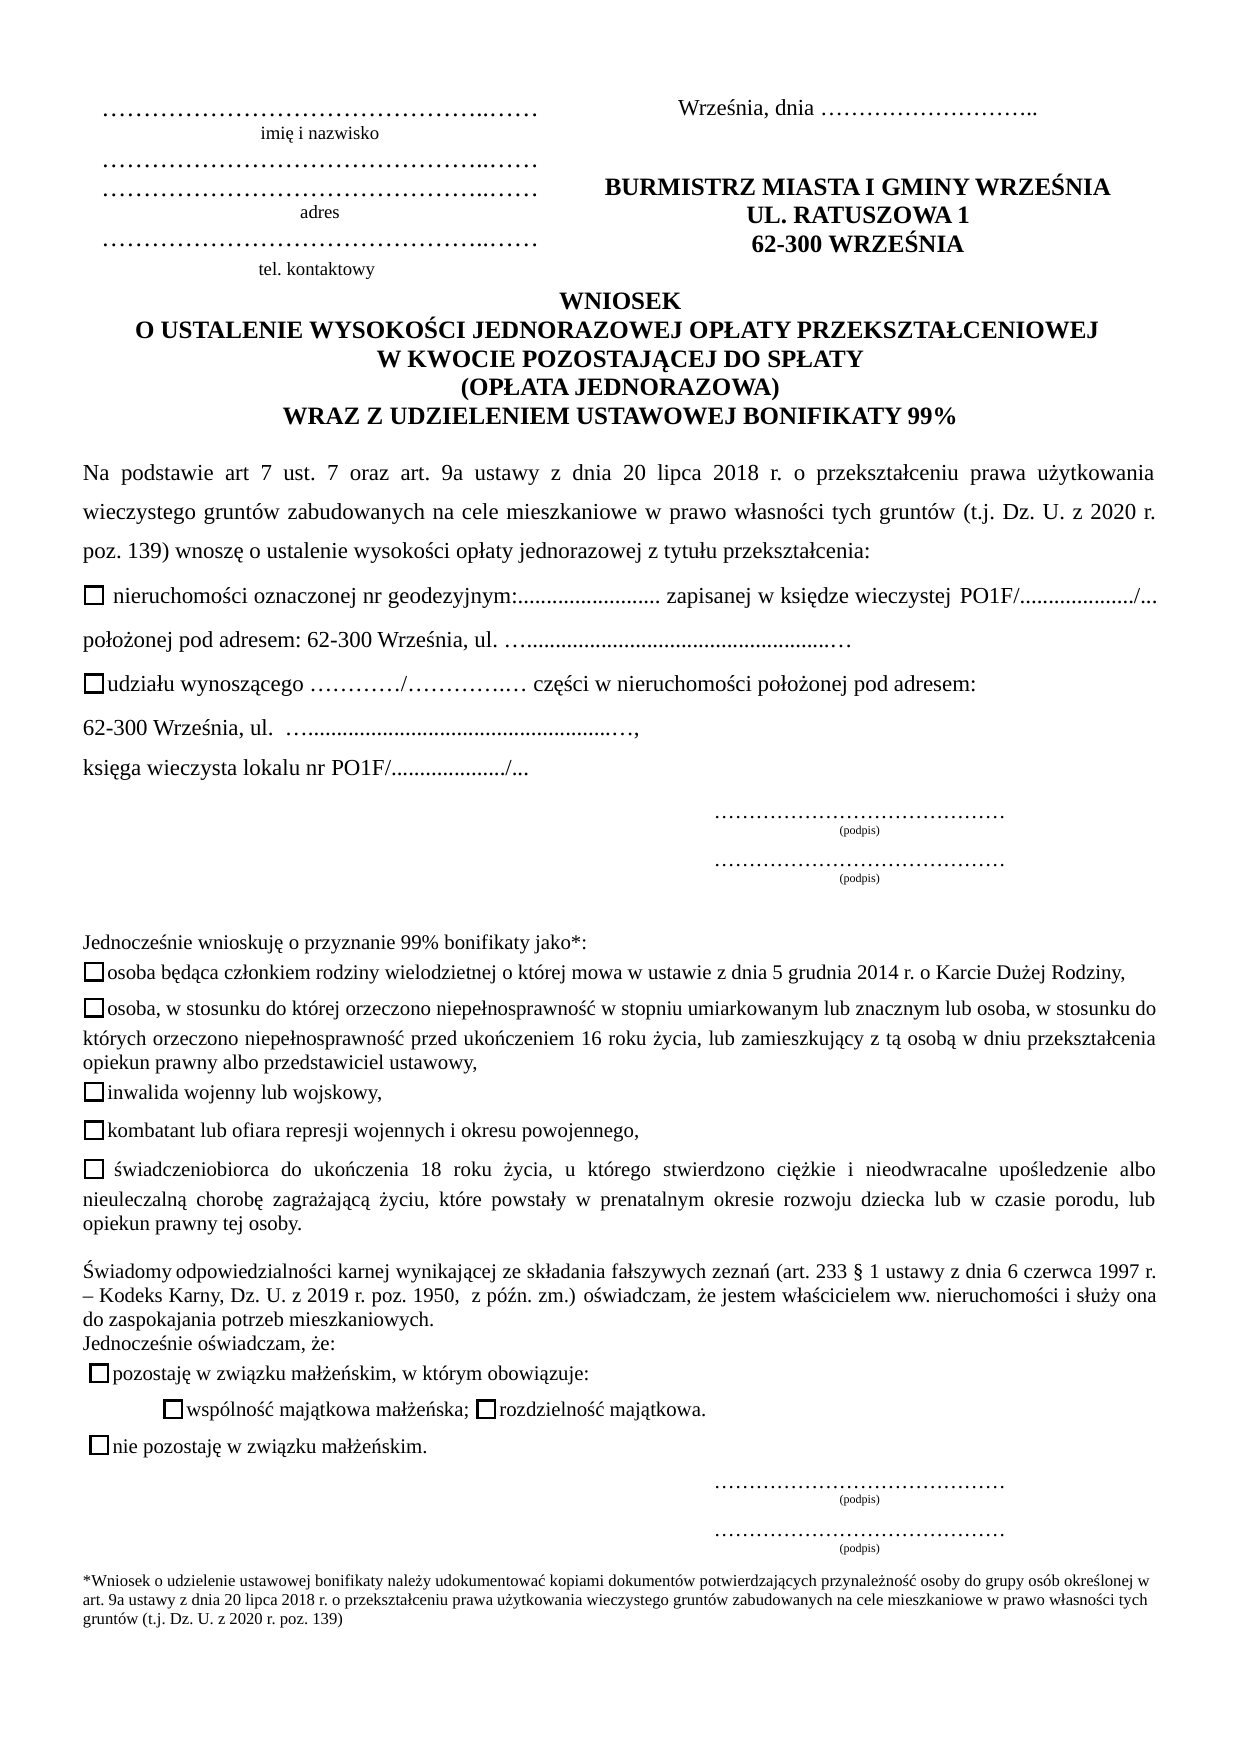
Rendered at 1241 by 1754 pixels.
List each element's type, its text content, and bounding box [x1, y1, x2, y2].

text osoba będąca członkiem rodziny wielodzietnej o której mowa w ustawie z dnia 5 grudnia 2014 r. o Karcie Dużej Rodziny, [102, 954, 1157, 990]
text wspólność majątkowa małżeńska; [181, 1391, 475, 1427]
text Na podstawie art 7 ust. 7 oraz art. 9a ustawy z dnia 20 lipca 2018 r. o przekształceniu prawa użytkowania wieczystego gruntów zabudowanych na cele mieszkaniowe w prawo własności tych gruntów (t.j. Dz. U. z 2020 r. poz. 139) wnoszę o ustalenie wysokości opłaty jednorazowej z tytułu przekształcenia: [83, 459, 1157, 564]
text WRAZ Z UDZIELENIEM USTAWOWEJ BONIFIKATY 99% [83, 401, 1157, 430]
text Jednocześnie oświadczam, że: [83, 1331, 1157, 1355]
text kombatant lub ofiara represji wojennych i okresu powojennego, [102, 1112, 1157, 1148]
table_header ………………………………………..…… imię i nazwisko ………………………………………..…… ………………………………………..…… adres ………………………………………..…… tel. kontaktowy [83, 88, 557, 286]
text świadczeniobiorca do ukończenia 18 roku życia, u którego stwierdzono ciężkie i nieodwracalne upośledzenie albo nieuleczalną chorobę zagrażającą życiu, które powstały w prenatalnym okresie rozwoju dziecka lub w czasie porodu, lub opiekun prawny tej osoby. [83, 1151, 1157, 1235]
text nieruchomości oznaczonej nr geodezyjnym:......................... zapisanej w księdze wieczystej PO1F/..................../... położonej pod adresem: 62-300 Września, ul. ….....................................................… [83, 577, 1157, 652]
text O USTALENIE WYSOKOŚCI JEDNORAZOWEJ OPŁATY PRZEKSZTAŁCENIOWEJ [83, 315, 1157, 344]
table_cell [557, 126, 1159, 166]
text Jednocześnie wnioskuję o przyznanie 99% bonifikaty jako*: [83, 930, 1157, 954]
table_header …………………………………… (podpis) …………………………………… (podpis) [672, 1463, 1047, 1571]
text rozdzielność majątkowa. [494, 1391, 1157, 1427]
text osoba, w stosunku do której orzeczono niepełnosprawność w stopniu umiarkowanym lub znacznym lub osoba, w stosunku do których orzeczono niepełnosprawność przed ukończeniem 16 roku życia, lub zamieszkujący z tą osobą w dniu przekształcenia opiekun prawny albo przedstawiciel ustawowy, [83, 990, 1157, 1074]
text 62-300 Września, ul. ….....................................................…, [83, 714, 1157, 741]
text udziału wynoszącego …………/………….… części w nieruchomości położonej pod adresem: [102, 666, 1157, 701]
text Świadomy odpowiedzialności karnej wynikającej ze składania fałszywych zeznań (art. 233 § 1 ustawy z dnia 6 czerwca 1997 r. – Kodeks Karny, Dz. U. z 2019 r. poz. 1950, z późn. zm.) oświadczam, że jestem właścicielem ww. nieruchomości i służy ona do zaspokajania potrzeb mieszkaniowych. [83, 1259, 1157, 1331]
text inwalida wojenny lub wojskowy, [102, 1074, 1157, 1109]
table_header …………………………………… (podpis) …………………………………… (podpis) [672, 794, 1047, 901]
text W KWOCIE POZOSTAJĄCEJ DO SPŁATY [83, 344, 1157, 372]
table_header Września, dnia ……………………….. [557, 88, 1159, 126]
text WNIOSEK [83, 286, 1157, 315]
table_cell BURMISTRZ MIASTA I GMINY WRZEŚNIA UL. RATUSZOWA 1 62-300 WRZEŚNIA [557, 166, 1159, 286]
text *Wniosek o udzielenie ustawowej bonifikaty należy udokumentować kopiami dokumentów potwierdzających przynależność osoby do grupy osób określonej w art. 9a ustawy z dnia 20 lipca 2018 r. o przekształceniu prawa użytkowania wieczystego gruntów zabudowanych na cele mieszkaniowe w prawo własności tych gruntów (t.j. Dz. U. z 2020 r. poz. 139) [83, 1571, 1157, 1628]
text [83, 1391, 162, 1427]
text (OPŁATA JEDNORAZOWA) [83, 372, 1157, 401]
text pozostaję w związku małżeńskim, w którym obowiązuje: [107, 1355, 1157, 1391]
text nie pozostaję w związku małżeńskim. [107, 1427, 1157, 1463]
text księga wieczysta lokalu nr PO1F/..................../... [83, 754, 1157, 780]
